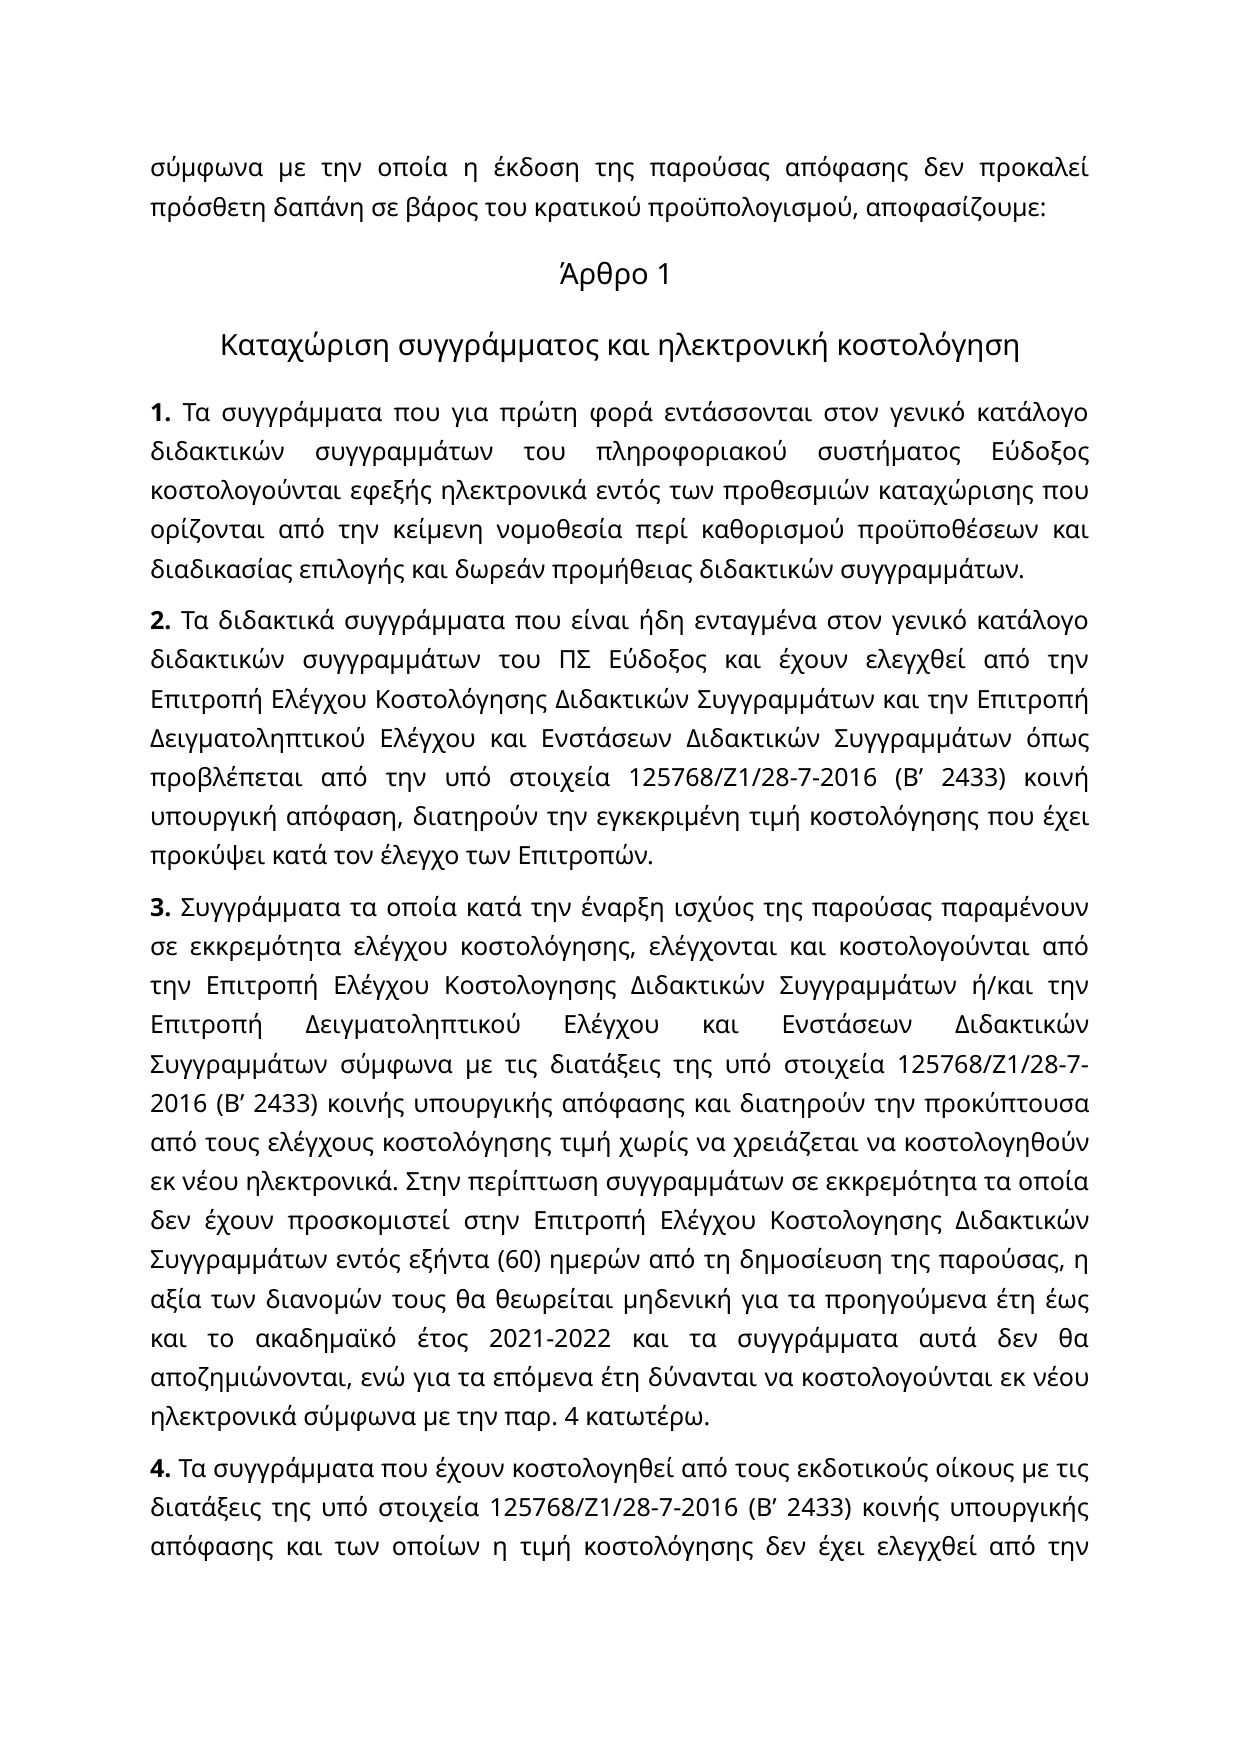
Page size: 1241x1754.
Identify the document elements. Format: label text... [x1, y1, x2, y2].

subtitle Καταχώριση συγγράμματος και ηλεκτρονική κοστολόγηση [150, 324, 1090, 364]
subtitle Άρθρο 1 [150, 253, 1090, 293]
text 3. Συγγράμματα τα οποία κατά την έναρξη ισχύος της παρούσας παραμένουν σε εκκρεμότητα ελέγχου κοστολόγησης, ελέγχονται και κοστολογούνται από την Επιτροπή Ελέγχου Κοστολογησης Διδακτικών Συγγραμμάτων ή/και την Επιτροπή Δειγματοληπτικού Ελέγχου και Ενστάσεων Διδακτικών Συγγραμμάτων σύμφωνα με τις διατάξεις της υπό στοιχεία 125768/Ζ1/28-7-2016 (Β’ 2433) κοινής υπουργικής απόφασης και διατηρούν την προκύπτουσα από τους ελέγχους κοστολόγησης τιμή χωρίς να χρειάζεται να κοστολογηθούν εκ νέου ηλεκτρονικά. Στην περίπτωση συγγραμμάτων σε εκκρεμότητα τα οποία δεν έχουν προσκομιστεί στην Επιτροπή Ελέγχου Κοστολογησης Διδακτικών Συγγραμμάτων εντός εξήντα (60) ημερών από τη δημοσίευση της παρούσας, η αξία των διανομών τους θα θεωρείται μηδενική για τα προηγούμενα έτη έως και το ακαδημαϊκό έτος 2021-2022 και τα συγγράμματα αυτά δεν θα αποζημιώνονται, ενώ για τα επόμενα έτη δύνανται να κοστολογούνται εκ νέου ηλεκτρονικά σύμφωνα με την παρ. 4 κατωτέρω. [150, 889, 1090, 1433]
text 4. Τα συγγράμματα που έχουν κοστολογηθεί από τους εκδοτικούς οίκους με τις διατάξεις της υπό στοιχεία 125768/Ζ1/28-7-2016 (Β’ 2433) κοινής υπουργικής απόφασης και των οποίων η τιμή κοστολόγησης δεν έχει ελεγχθεί από την [150, 1450, 1090, 1563]
text 1. Τα συγγράμματα που για πρώτη φορά εντάσσονται στον γενικό κατάλογο διδακτικών συγγραμμάτων του πληροφοριακού συστήματος Εύδοξος κοστολογούνται εφεξής ηλεκτρονικά εντός των προθεσμιών καταχώρισης που ορίζονται από την κείμενη νομοθεσία περί καθορισμού προϋποθέσεων και διαδικασίας επιλογής και δωρεάν προμήθειας διδακτικών συγγραμμάτων. [150, 394, 1090, 585]
text 2. Τα διδακτικά συγγράμματα που είναι ήδη ενταγμένα στον γενικό κατάλογο διδακτικών συγγραμμάτων του ΠΣ Εύδοξος και έχουν ελεγχθεί από την Επιτροπή Ελέγχου Κοστολόγησης Διδακτικών Συγγραμμάτων και την Επιτροπή Δειγματοληπτικού Ελέγχου και Ενστάσεων Διδακτικών Συγγραμμάτων όπως προβλέπεται από την υπό στοιχεία 125768/Ζ1/28-7-2016 (Β’ 2433) κοινή υπουργική απόφαση, διατηρούν την εγκεκριμένη τιμή κοστολόγησης που έχει προκύψει κατά τον έλεγχο των Επιτροπών. [150, 603, 1090, 872]
text σύμφωνα με την οποία η έκδοση της παρούσας απόφασης δεν προκαλεί πρόσθετη δαπάνη σε βάρος του κρατικού προϋπολογισμού, αποφασίζουμε: [150, 150, 1090, 223]
